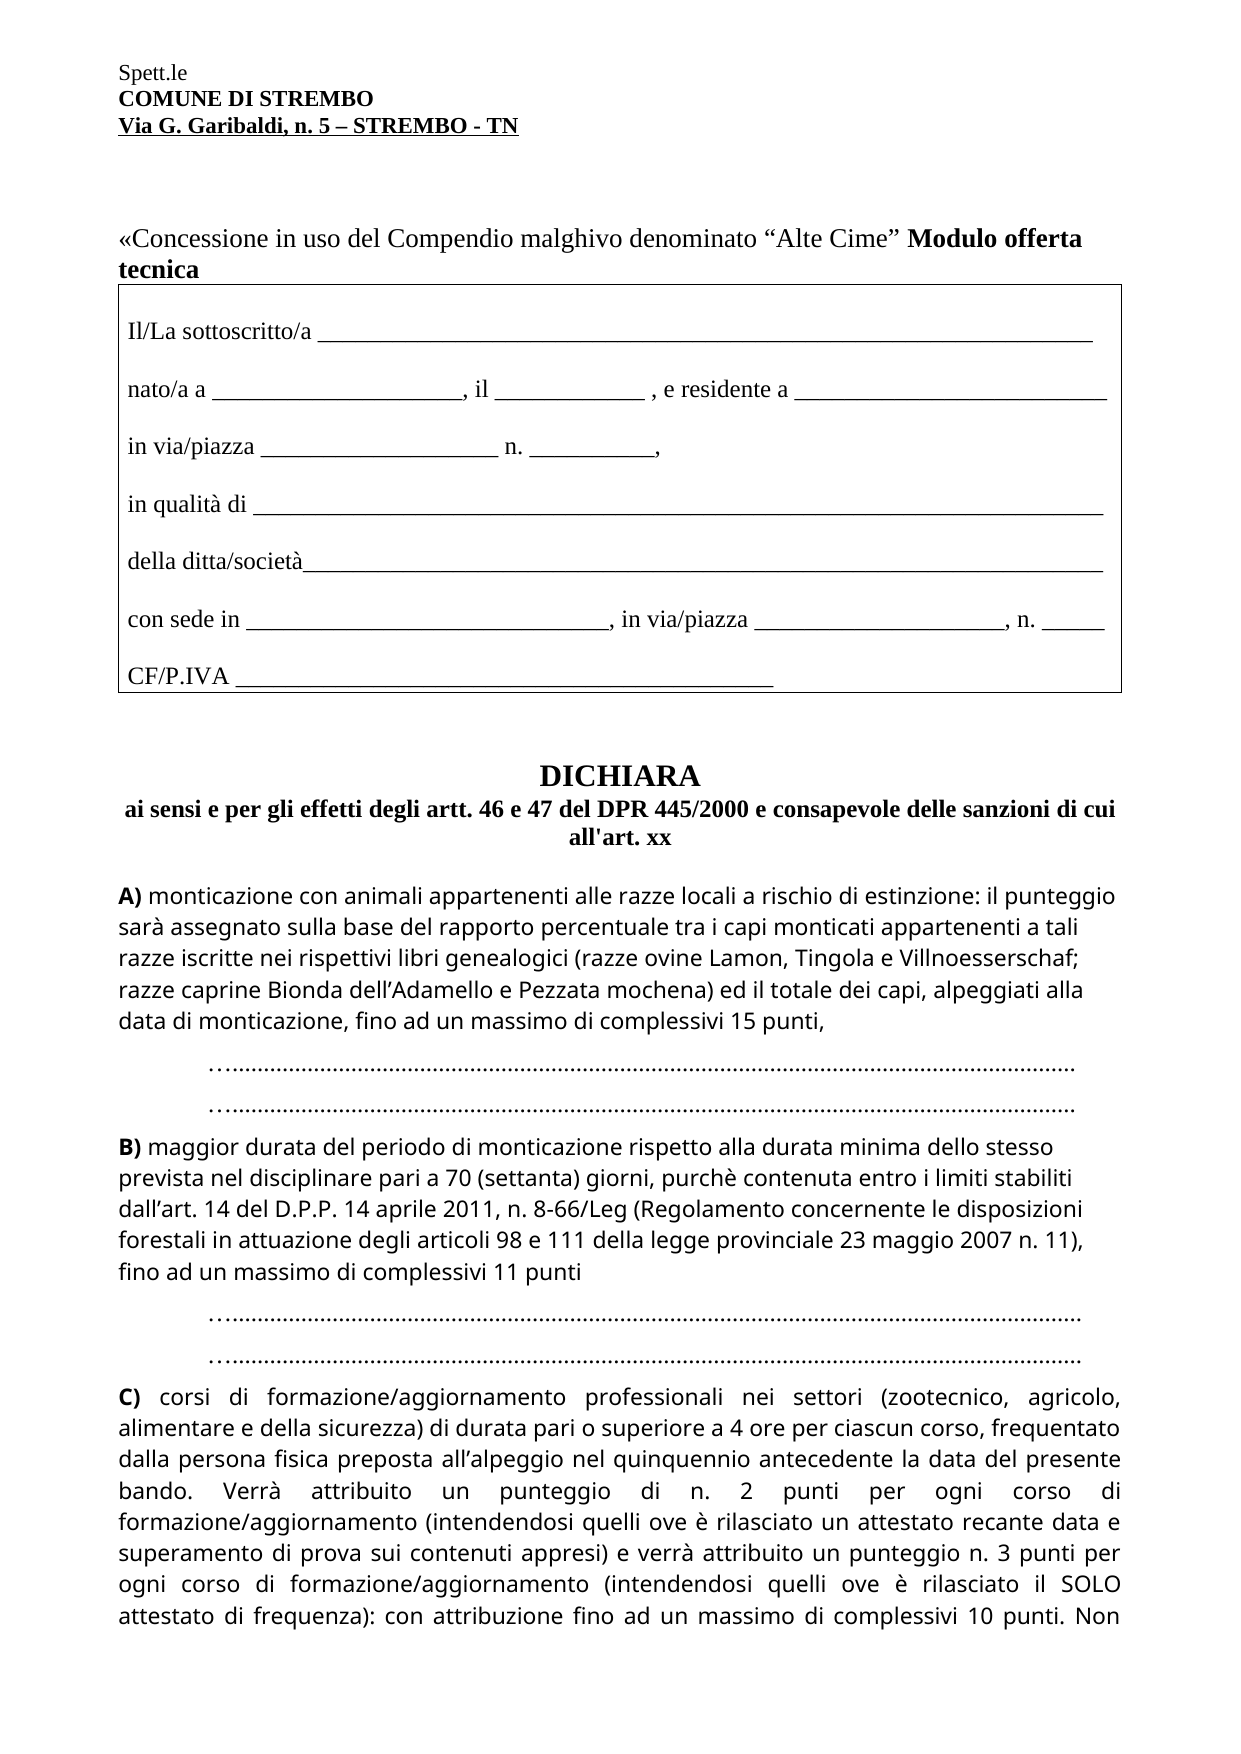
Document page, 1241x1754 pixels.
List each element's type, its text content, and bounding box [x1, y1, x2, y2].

text …........................................................................................................................................ [118, 1340, 1122, 1368]
text …....................................................................................................................................... [118, 1048, 1122, 1077]
text COMUNE DI STREMBO [118, 85, 1122, 112]
text C) corsi di formazione/aggiornamento professionali nei settori (zootecnico, agricolo, alimentare e della sicurezza) di durata pari o superiore a 4 ore per ciascun corso, frequentato dalla persona fisica preposta all’alpeggio nel quinquennio antecedente la data del presente bando. Verrà attribuito un punteggio di n. 2 punti per ogni corso di formazione/aggiornamento (intendendosi quelli ove è rilasciato un attestato recante data e superamento di prova sui contenuti appresi) e verrà attribuito un punteggio n. 3 punti per ogni corso di formazione/aggiornamento (intendendosi quelli ove è rilasciato il SOLO attestato di frequenza): con attribuzione fino ad un massimo di complessivi 10 punti. Non [118, 1381, 1122, 1631]
text Il/La sottoscritto/a ______________________________________________________________ nato/a a ____________________, il ____________ , e residente a _________________________ in via/piazza ___________________ n. __________, in qualità di ____________________________________________________________________ della ditta/società________________________________________________________________ con sede in _____________________________, in via/piazza ____________________, n. _____ CF/P.IVA ___________________________________________ [119, 313, 1121, 692]
text …....................................................................................................................................... [118, 1089, 1122, 1118]
text ai sensi e per gli effetti degli artt. 46 e 47 del DPR 445/2000 e consapevole delle sanzioni di cui all'art. xx [118, 794, 1122, 851]
text «Concessione in uso del Compendio malghivo denominato “Alte Cime” Modulo offerta tecnica [118, 222, 1122, 284]
text …........................................................................................................................................ [118, 1298, 1122, 1327]
text B) maggior durata del periodo di monticazione rispetto alla durata minima dello stesso prevista nel disciplinare pari a 70 (settanta) giorni, purchè contenuta entro i limiti stabiliti dall’art. 14 del D.P.P. 14 aprile 2011, n. 8-66/Leg (Regolamento concernente le disposizioni forestali in attuazione degli articoli 98 e 111 della legge provinciale 23 maggio 2007 n. 11), fino ad un massimo di complessivi 11 punti [118, 1130, 1122, 1287]
text Spett.le [118, 59, 1122, 85]
text Via G. Garibaldi, n. 5 – STREMBO - TN [118, 112, 1122, 138]
text DICHIARA [118, 758, 1122, 794]
text A) monticazione con animali appartenenti alle razze locali a rischio di estinzione: il punteggio sarà assegnato sulla base del rapporto percentuale tra i capi monticati appartenenti a tali razze iscritte nei rispettivi libri genealogici (razze ovine Lamon, Tingola e Villnoesserschaf; razze caprine Bionda dell’Adamello e Pezzata mochena) ed il totale dei capi, alpeggiati alla data di monticazione, fino ad un massimo di complessivi 15 punti, [118, 880, 1122, 1036]
